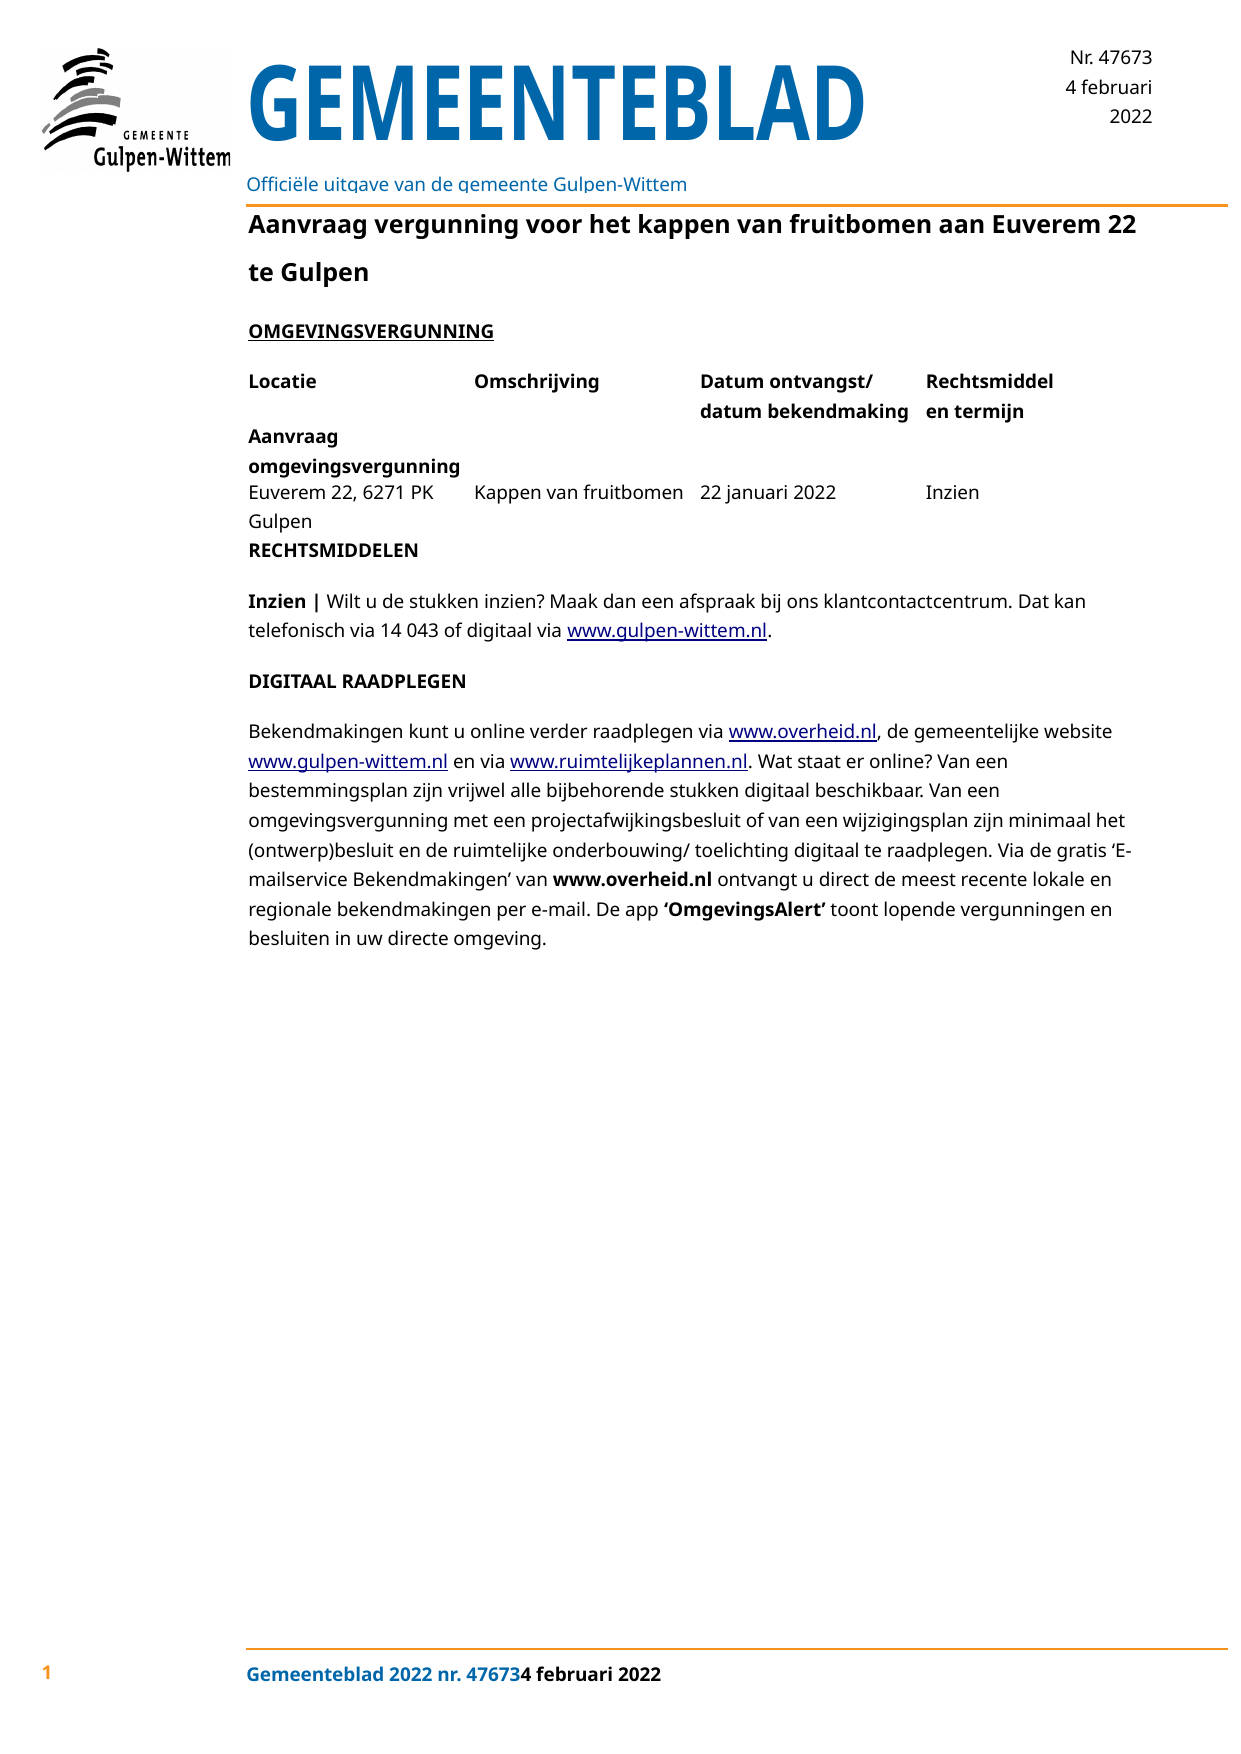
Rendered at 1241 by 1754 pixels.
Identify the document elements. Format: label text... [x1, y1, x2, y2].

text Aanvraag vergunning voor het kappen van fruitbomen aan Euverem 22 te Gulpen [248, 207, 1152, 288]
text Inzien | Wilt u de stukken inzien? Maak dan een afspraak bij ons klantcontactcentrum. Dat kan telefonisch via 14 043 of digitaal via www.gulpen-wittem.nl. [248, 588, 1152, 643]
table_header Rechtsmiddel en termijn [926, 369, 1152, 424]
table_cell 22 januari 2022 [700, 479, 926, 534]
text Bekendmakingen kunt u online verder raadplegen via www.overheid.nl, de gemeentelijke website www.gulpen-wittem.nl en via www.ruimtelijkeplannen.nl. Wat staat er online? Van een bestemmingsplan zijn vrijwel alle bijbehorende stukken digitaal beschikbaar. Van een omgevingsvergunning met een projectafwijkingsbesluit of van een wijzigingsplan zijn minimaal het (ontwerp)besluit en de ruimtelijke onderbouwing/ toelichting digitaal te raadplegen. Via de gratis ‘E-mailservice Bekendmakingen’ van www.overheid.nl ontvangt u direct de meest recente lokale en regionale bekendmakingen per e-mail. De app ‘OmgevingsAlert’ toont lopende vergunningen en besluiten in uw directe omgeving. [248, 718, 1152, 951]
table_cell Aanvraag omgevingsvergunning [248, 424, 474, 479]
table_cell Euverem 22, 6271 PK Gulpen [248, 479, 474, 534]
picture [41, 47, 231, 172]
table_header Omschrijving [474, 369, 700, 424]
table_cell [474, 424, 700, 479]
table_header Datum ontvangst/ datum bekendmaking [700, 369, 926, 424]
table_cell Kappen van fruitbomen [474, 479, 700, 534]
table_cell [926, 424, 1152, 479]
table_cell [700, 424, 926, 479]
text RECHTSMIDDELEN [248, 538, 1152, 563]
text DIGITAAL RAADPLEGEN [248, 668, 1152, 694]
table_cell Inzien [926, 479, 1152, 534]
table_header Locatie [248, 369, 474, 424]
text OMGEVINGSVERGUNNING [248, 318, 1152, 344]
